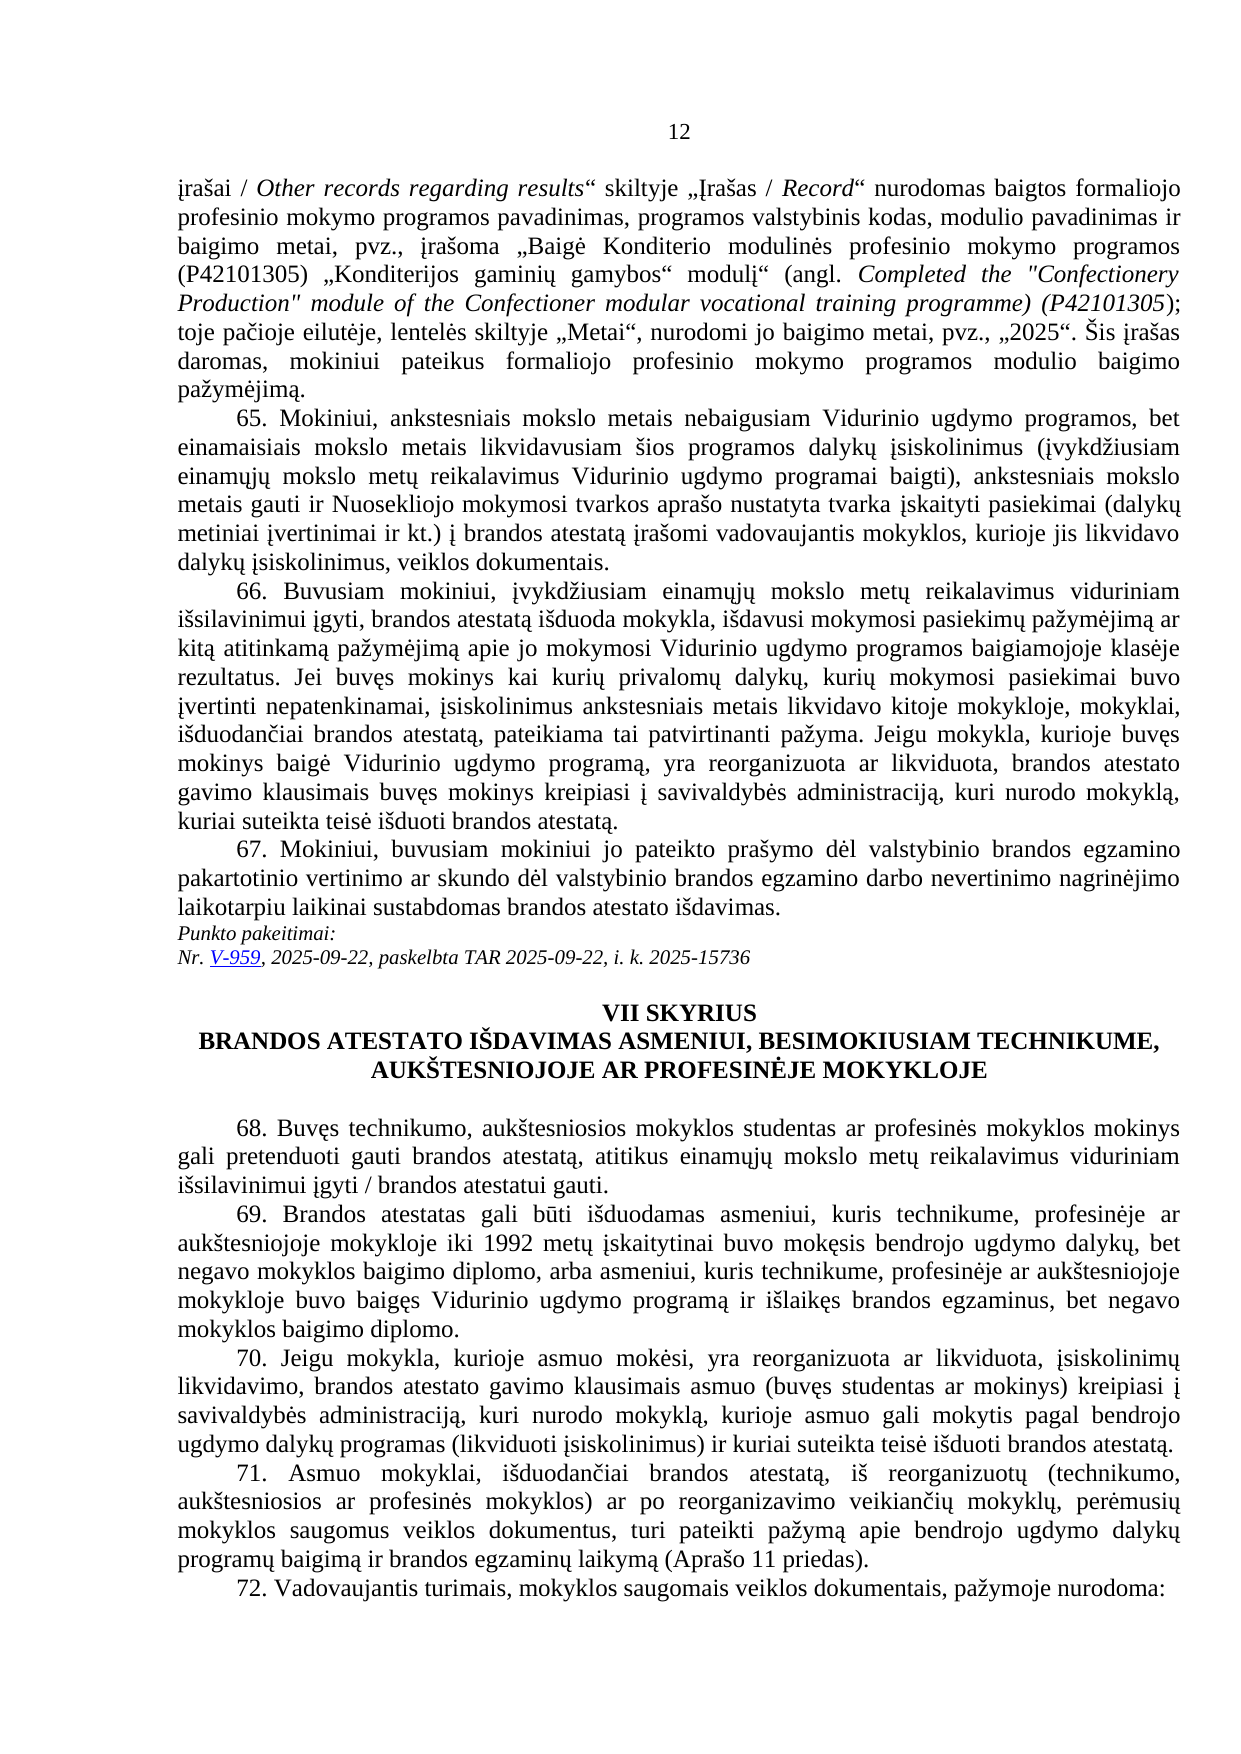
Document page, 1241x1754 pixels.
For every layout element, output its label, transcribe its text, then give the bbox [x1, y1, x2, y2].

text BRANDOS ATESTATO IŠDAVIMAS ASMENIUI, BESIMOKIUSIAM TECHNIKUME, AUKŠTESNIOJOJE AR PROFESINĖJE MOKYKLOJE [177, 1026, 1181, 1084]
text 69. Brandos atestatas gali būti išduodamas asmeniui, kuris technikume, profesinėje ar aukštesniojoje mokykloje iki 1992 metų įskaitytinai buvo mokęsis bendrojo ugdymo dalykų, bet negavo mokyklos baigimo diplomo, arba asmeniui, kuris technikume, profesinėje ar aukštesniojoje mokykloje buvo baigęs Vidurinio ugdymo programą ir išlaikęs brandos egzaminus, bet negavo mokyklos baigimo diplomo. [177, 1199, 1181, 1343]
text 68. Buvęs technikumo, aukštesniosios mokyklos studentas ar profesinės mokyklos mokinys gali pretenduoti gauti brandos atestatą, atitikus einamųjų mokslo metų reikalavimus viduriniam išsilavinimui įgyti / brandos atestatui gauti. [177, 1113, 1181, 1199]
text VII SKYRIUS [177, 998, 1181, 1026]
text 71. Asmuo mokyklai, išduodančiai brandos atestatą, iš reorganizuotų (technikumo, aukštesniosios ar profesinės mokyklos) ar po reorganizavimo veikiančių mokyklų, perėmusių mokyklos saugomus veiklos dokumentus, turi pateikti pažymą apie bendrojo ugdymo dalykų programų baigimą ir brandos egzaminų laikymą (Aprašo 11 priedas). [177, 1458, 1181, 1573]
text 67. Mokiniui, buvusiam mokiniui jo pateikto prašymo dėl valstybinio brandos egzamino pakartotinio vertinimo ar skundo dėl valstybinio brandos egzamino darbo nevertinimo nagrinėjimo laikotarpiu laikinai sustabdomas brandos atestato išdavimas. [177, 834, 1181, 921]
text 70. Jeigu mokykla, kurioje asmuo mokėsi, yra reorganizuota ar likviduota, įsiskolinimų likvidavimo, brandos atestato gavimo klausimais asmuo (buvęs studentas ar mokinys) kreipiasi į savivaldybės administraciją, kuri nurodo mokyklą, kurioje asmuo gali mokytis pagal bendrojo ugdymo dalykų programas (likviduoti įsiskolinimus) ir kuriai suteikta teisė išduoti brandos atestatą. [177, 1343, 1181, 1458]
text įrašai / Other records regarding results“ skiltyje „Įrašas / Record“ nurodomas baigtos formaliojo profesinio mokymo programos pavadinimas, programos valstybinis kodas, modulio pavadinimas ir baigimo metai, pvz., įrašoma „Baigė Konditerio modulinės profesinio mokymo programos (P42101305) „Konditerijos gaminių gamybos“ modulį“ (angl. Completed the "Confectionery Production" module of the Confectioner modular vocational training programme) (P42101305); toje pačioje eilutėje, lentelės skiltyje „Metai“, nurodomi jo baigimo metai, pvz., „2025“. Šis įrašas daromas, mokiniui pateikus formaliojo profesinio mokymo programos modulio baigimo pažymėjimą. [177, 173, 1181, 403]
text Punkto pakeitimai: [177, 921, 1181, 945]
text 66. Buvusiam mokiniui, įvykdžiusiam einamųjų mokslo metų reikalavimus viduriniam išsilavinimui įgyti, brandos atestatą išduoda mokykla, išdavusi mokymosi pasiekimų pažymėjimą ar kitą atitinkamą pažymėjimą apie jo mokymosi Vidurinio ugdymo programos baigiamojoje klasėje rezultatus. Jei buvęs mokinys kai kurių privalomų dalykų, kurių mokymosi pasiekimai buvo įvertinti nepatenkinamai, įsiskolinimus ankstesniais metais likvidavo kitoje mokykloje, mokyklai, išduodančiai brandos atestatą, pateikiama tai patvirtinanti pažyma. Jeigu mokykla, kurioje buvęs mokinys baigė Vidurinio ugdymo programą, yra reorganizuota ar likviduota, brandos atestato gavimo klausimais buvęs mokinys kreipiasi į savivaldybės administraciją, kuri nurodo mokyklą, kuriai suteikta teisė išduoti brandos atestatą. [177, 576, 1181, 834]
text 72. Vadovaujantis turimais, mokyklos saugomais veiklos dokumentais, pažymoje nurodoma: [177, 1573, 1181, 1601]
text Nr. V-959, 2025-09-22, paskelbta TAR 2025-09-22, i. k. 2025-15736 [177, 945, 1181, 969]
text 65. Mokiniui, ankstesniais mokslo metais nebaigusiam Vidurinio ugdymo programos, bet einamaisiais mokslo metais likvidavusiam šios programos dalykų įsiskolinimus (įvykdžiusiam einamųjų mokslo metų reikalavimus Vidurinio ugdymo programai baigti), ankstesniais mokslo metais gauti ir Nuosekliojo mokymosi tvarkos aprašo nustatyta tvarka įskaityti pasiekimai (dalykų metiniai įvertinimai ir kt.) į brandos atestatą įrašomi vadovaujantis mokyklos, kurioje jis likvidavo dalykų įsiskolinimus, veiklos dokumentais. [177, 403, 1181, 576]
